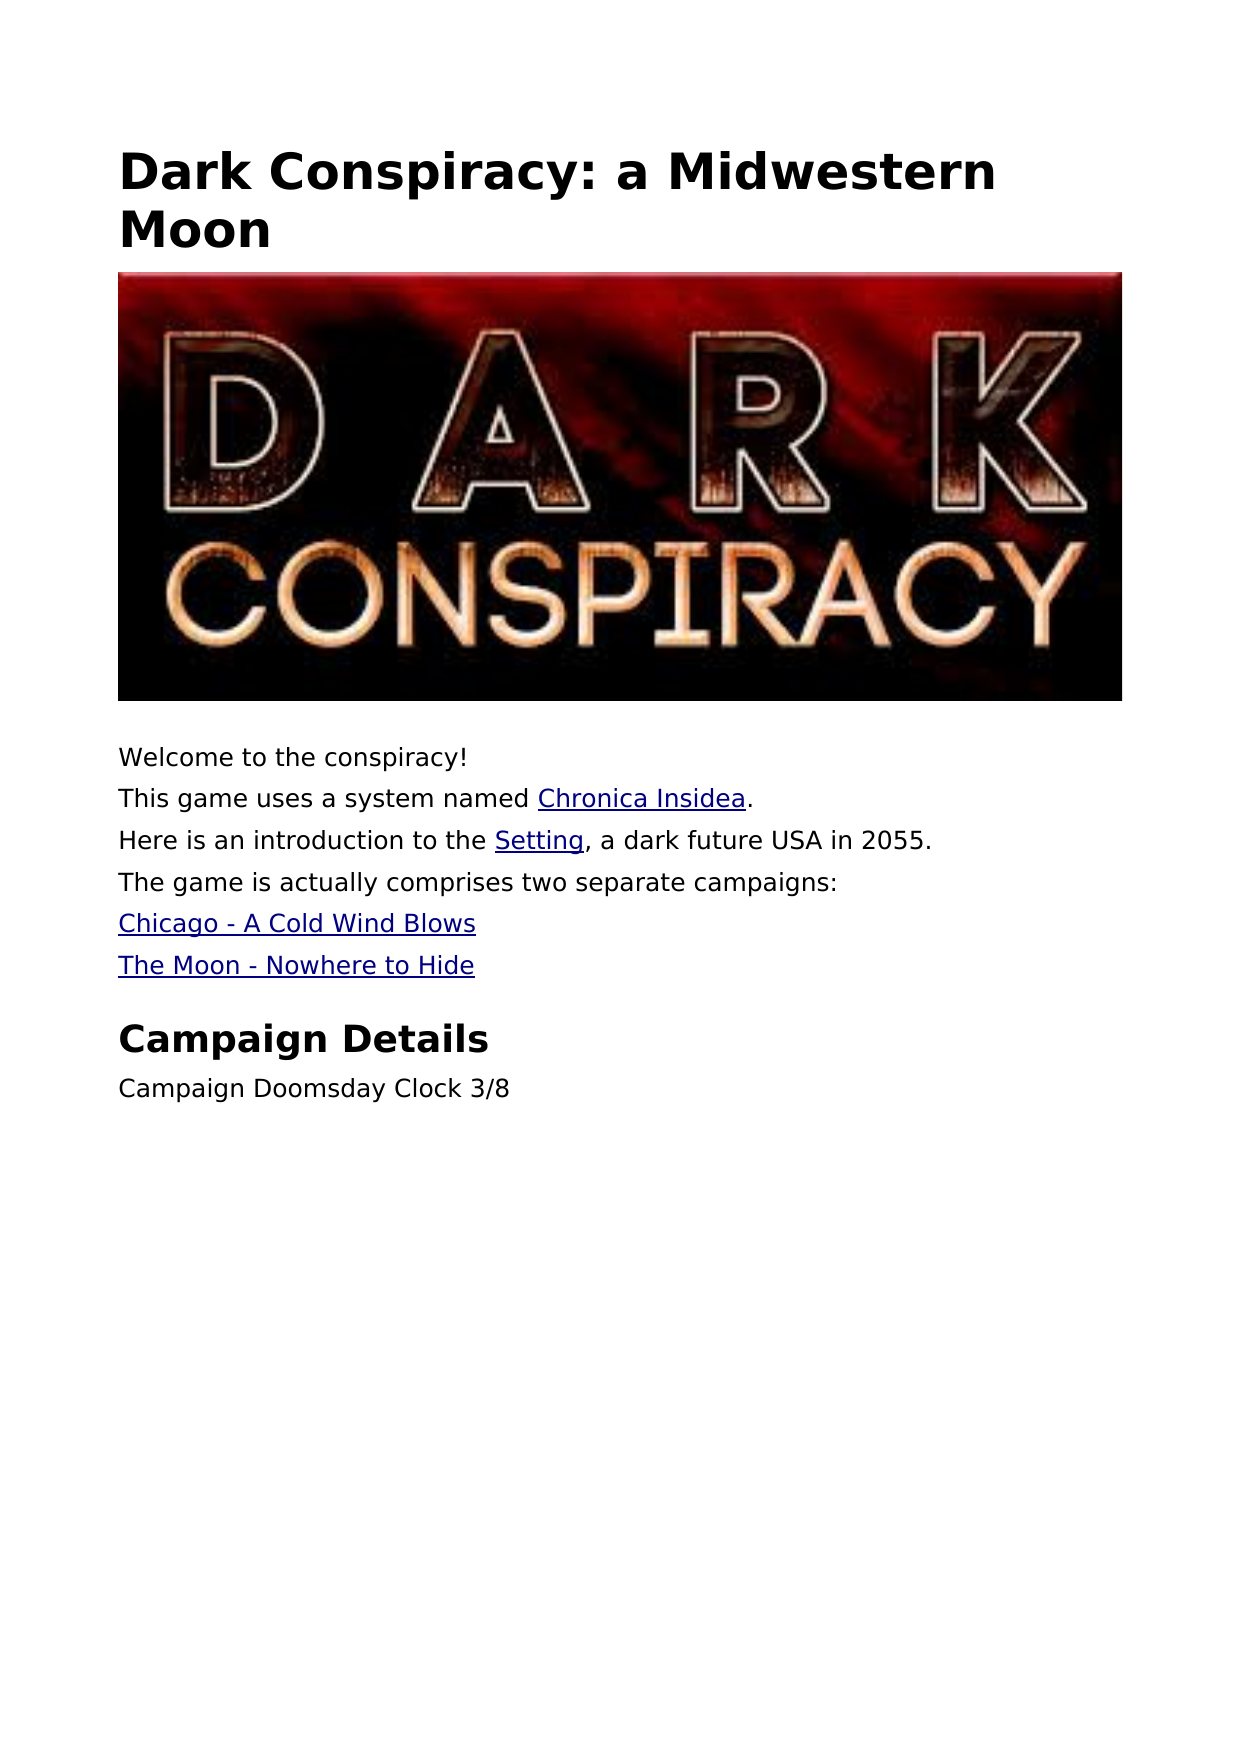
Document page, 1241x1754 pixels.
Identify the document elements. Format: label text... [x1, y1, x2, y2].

text This game uses a system named Chronica Insidea. [118, 784, 1122, 813]
text Here is an introduction to the Setting, a dark future USA in 2055. [118, 826, 1122, 855]
text The Moon - Nowhere to Hide [118, 951, 1122, 980]
text The game is actually comprises two separate campaigns: [118, 868, 1122, 897]
subtitle Campaign Details [118, 1018, 1122, 1061]
text Chicago - A Cold Wind Blows [118, 909, 1122, 938]
picture [118, 272, 1123, 701]
text Welcome to the conspiracy! [118, 743, 1122, 772]
text Campaign Doomsday Clock 3/8 [118, 1074, 1122, 1103]
subtitle Dark Conspiracy: a Midwestern Moon [118, 143, 1122, 259]
